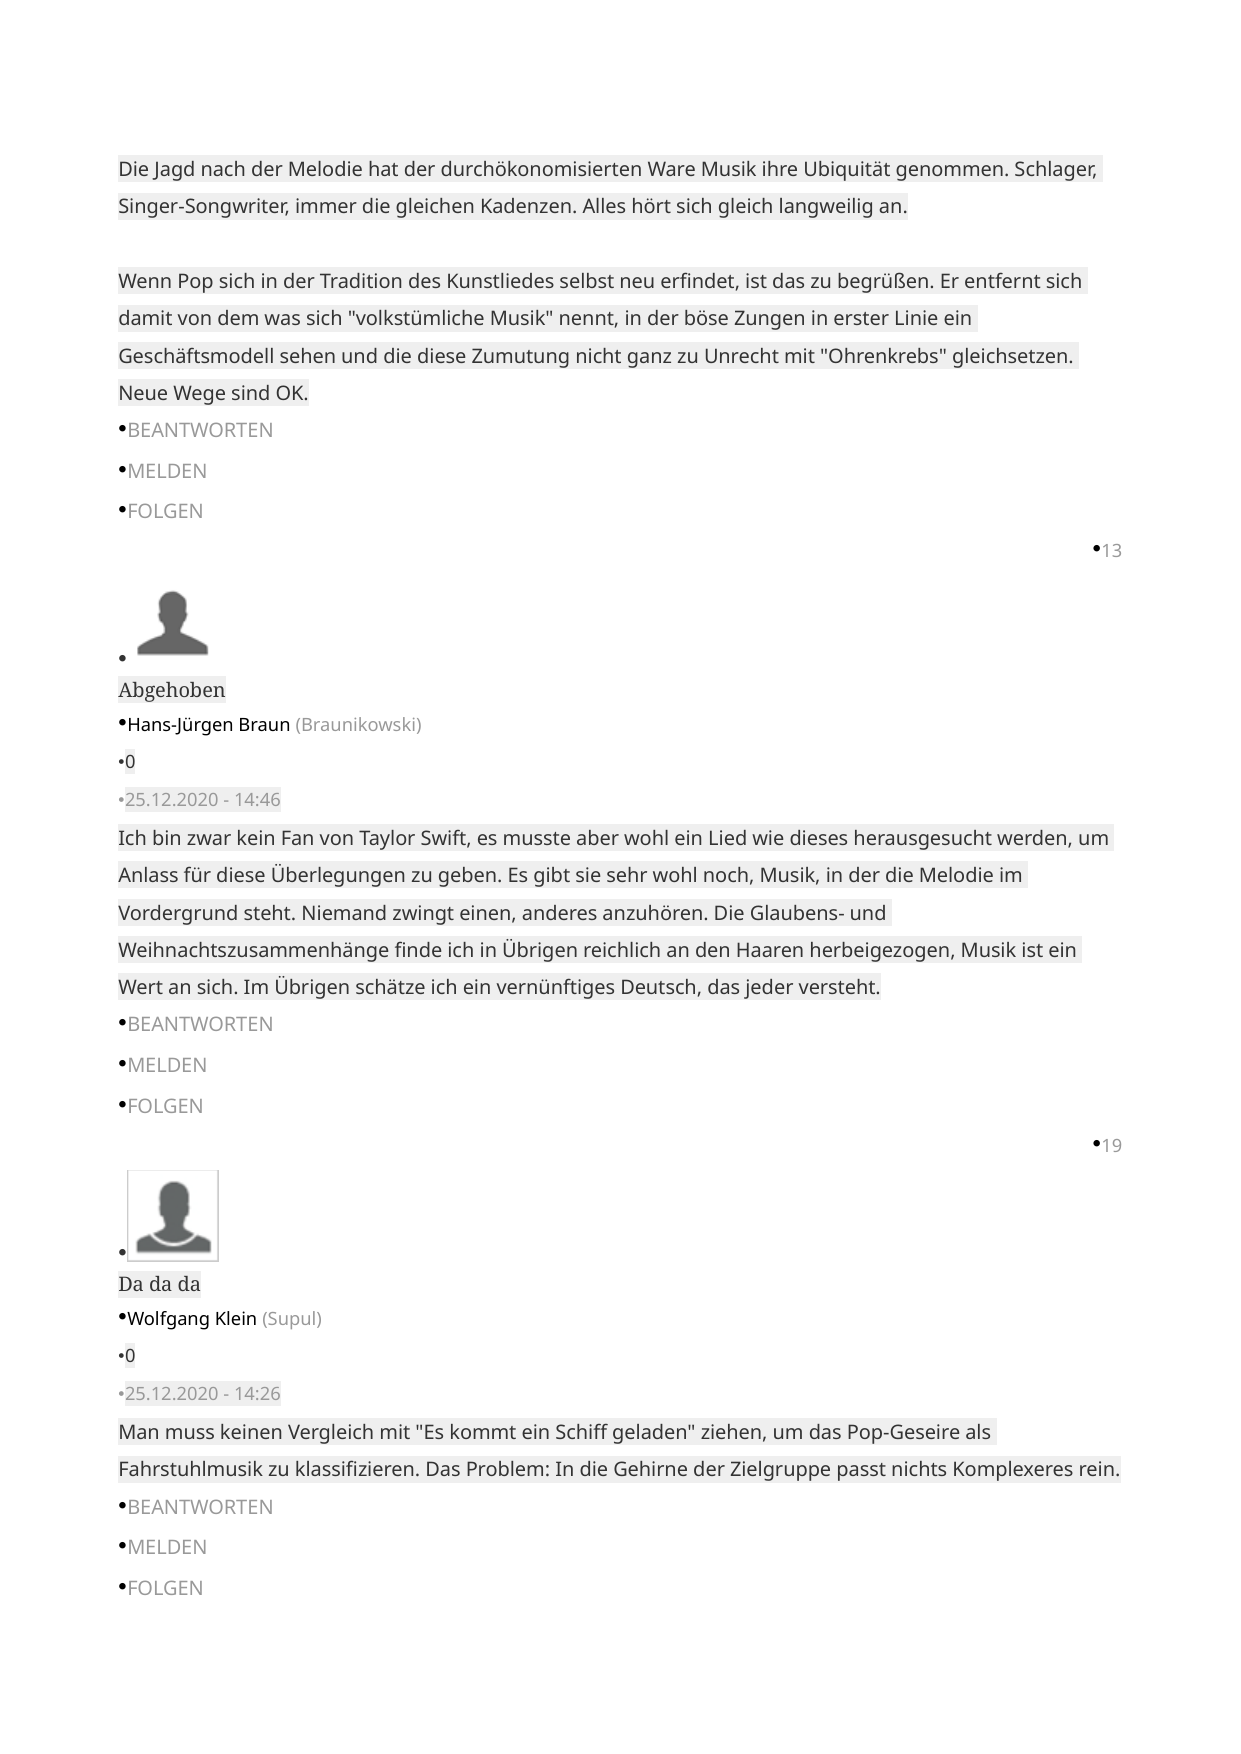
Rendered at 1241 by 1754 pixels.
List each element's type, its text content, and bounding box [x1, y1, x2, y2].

list 0 [118, 749, 1122, 774]
list Man muss keinen Vergleich mit "Es kommt ein Schiff geladen" ziehen, um das Pop-Geseire als Fahrstuhlmusik zu klassifizieren. Das Problem: In die Gehirne der Zielgruppe passt nichts Komplexeres rein. [118, 1418, 1122, 1483]
list BEANTWORTEN [118, 1011, 1122, 1038]
list FOLGEN [118, 498, 1122, 525]
list 0 [118, 1343, 1122, 1368]
list BEANTWORTEN [118, 416, 1122, 443]
list 13 [118, 538, 1122, 563]
list FOLGEN [118, 1574, 1122, 1601]
picture [127, 1170, 219, 1262]
list MELDEN [118, 1533, 1122, 1561]
list MELDEN [118, 1051, 1122, 1078]
list Da da da [118, 1271, 1122, 1298]
list MELDEN [118, 457, 1122, 484]
list FOLGEN [118, 1092, 1122, 1119]
list BEANTWORTEN [118, 1493, 1122, 1520]
list Die Jagd nach der Melodie hat der durchökonomisierten Ware Musik ihre Ubiquität genommen. Schlager, Singer-Songwriter, immer die gleichen Kadenzen. Alles hört sich gleich langweilig an. Wenn Pop sich in der Tradition des Kunstliedes selbst neu erfindet, ist das zu begrüßen. Er entfernt sich damit von dem was sich "volkstümliche Musik" nennt, in der böse Zungen in erster Linie ein Geschäftsmodell sehen und die diese Zumutung nicht ganz zu Unrecht mit "Ohrenkrebs" gleichsetzen. Neue Wege sind OK. [118, 118, 1122, 406]
list Wolfgang Klein (Supul) [118, 1306, 1122, 1331]
list Abgehoben [118, 676, 1122, 703]
list 25.12.2020 - 14:46 [118, 787, 1122, 812]
list Ich bin zwar kein Fan von Taylor Swift, es musste aber wohl ein Lied wie dieses herausgesucht werden, um Anlass für diese Überlegungen zu geben. Es gibt sie sehr wohl noch, Musik, in der die Melodie im Vordergrund steht. Niemand zwingt einen, anderes anzuhören. Die Glaubens- und Weihnachtszusammenhänge finde ich in Übrigen reichlich an den Haaren herbeigezogen, Musik ist ein Wert an sich. Im Übrigen schätze ich ein vernünftiges Deutsch, das jeder versteht. [118, 824, 1122, 1000]
list 19 [118, 1132, 1122, 1157]
picture [127, 575, 219, 668]
list 25.12.2020 - 14:26 [118, 1381, 1122, 1406]
list Hans-Jürgen Braun (Braunikowski) [118, 712, 1122, 737]
